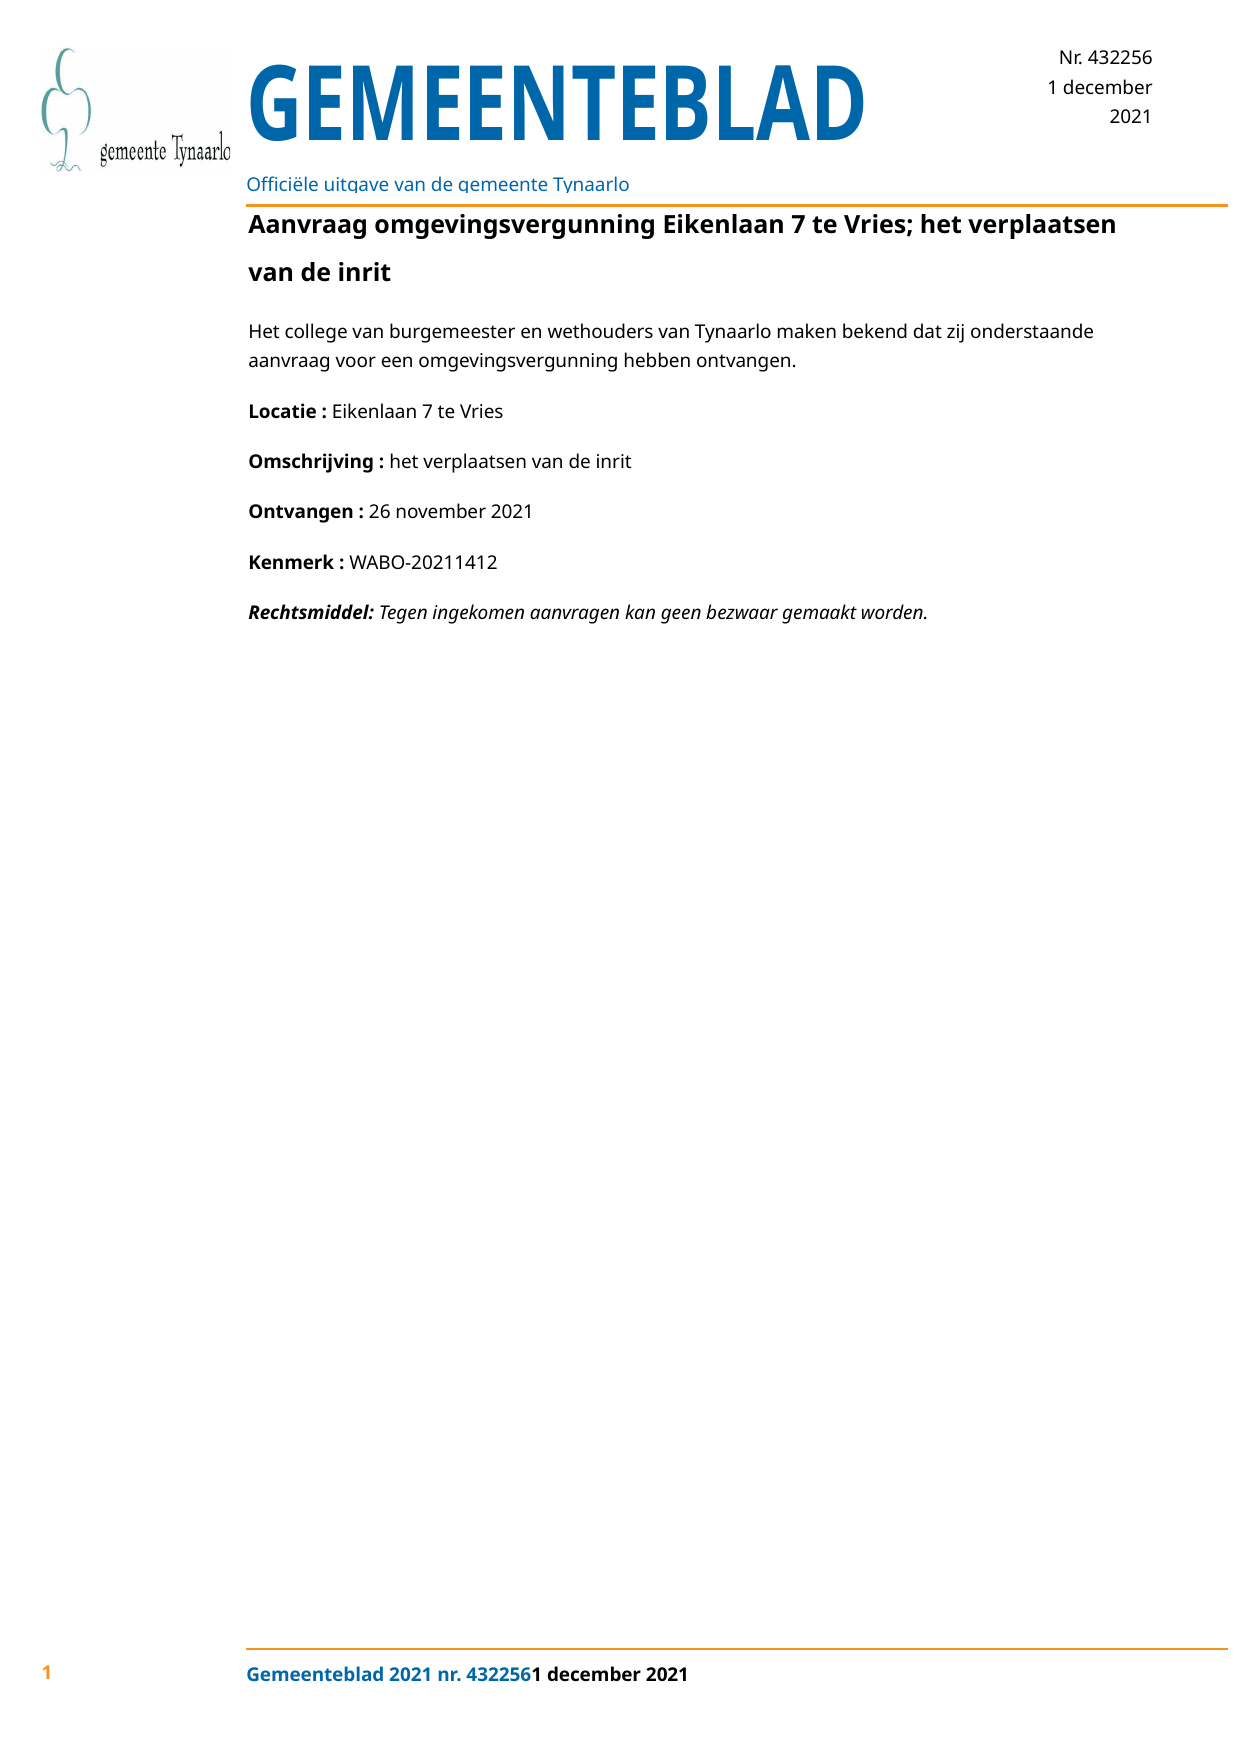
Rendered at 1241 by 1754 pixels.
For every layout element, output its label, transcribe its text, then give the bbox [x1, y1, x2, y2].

text Omschrijving : het verplaatsen van de inrit [248, 448, 1152, 474]
text Kenmerk : WABO-20211412 [248, 549, 1152, 575]
text Ontvangen : 26 november 2021 [248, 499, 1152, 524]
text Het college van burgemeester en wethouders van Tynaarlo maken bekend dat zij onderstaande aanvraag voor een omgevingsvergunning hebben ontvangen. [248, 318, 1152, 373]
text Rechtsmiddel: Tegen ingekomen aanvragen kan geen bezwaar gemaakt worden. [248, 599, 1152, 625]
text Aanvraag omgevingsvergunning Eikenlaan 7 te Vries; het verplaatsen van de inrit [248, 207, 1152, 288]
picture [41, 47, 231, 172]
text Locatie : Eikenlaan 7 te Vries [248, 398, 1152, 424]
